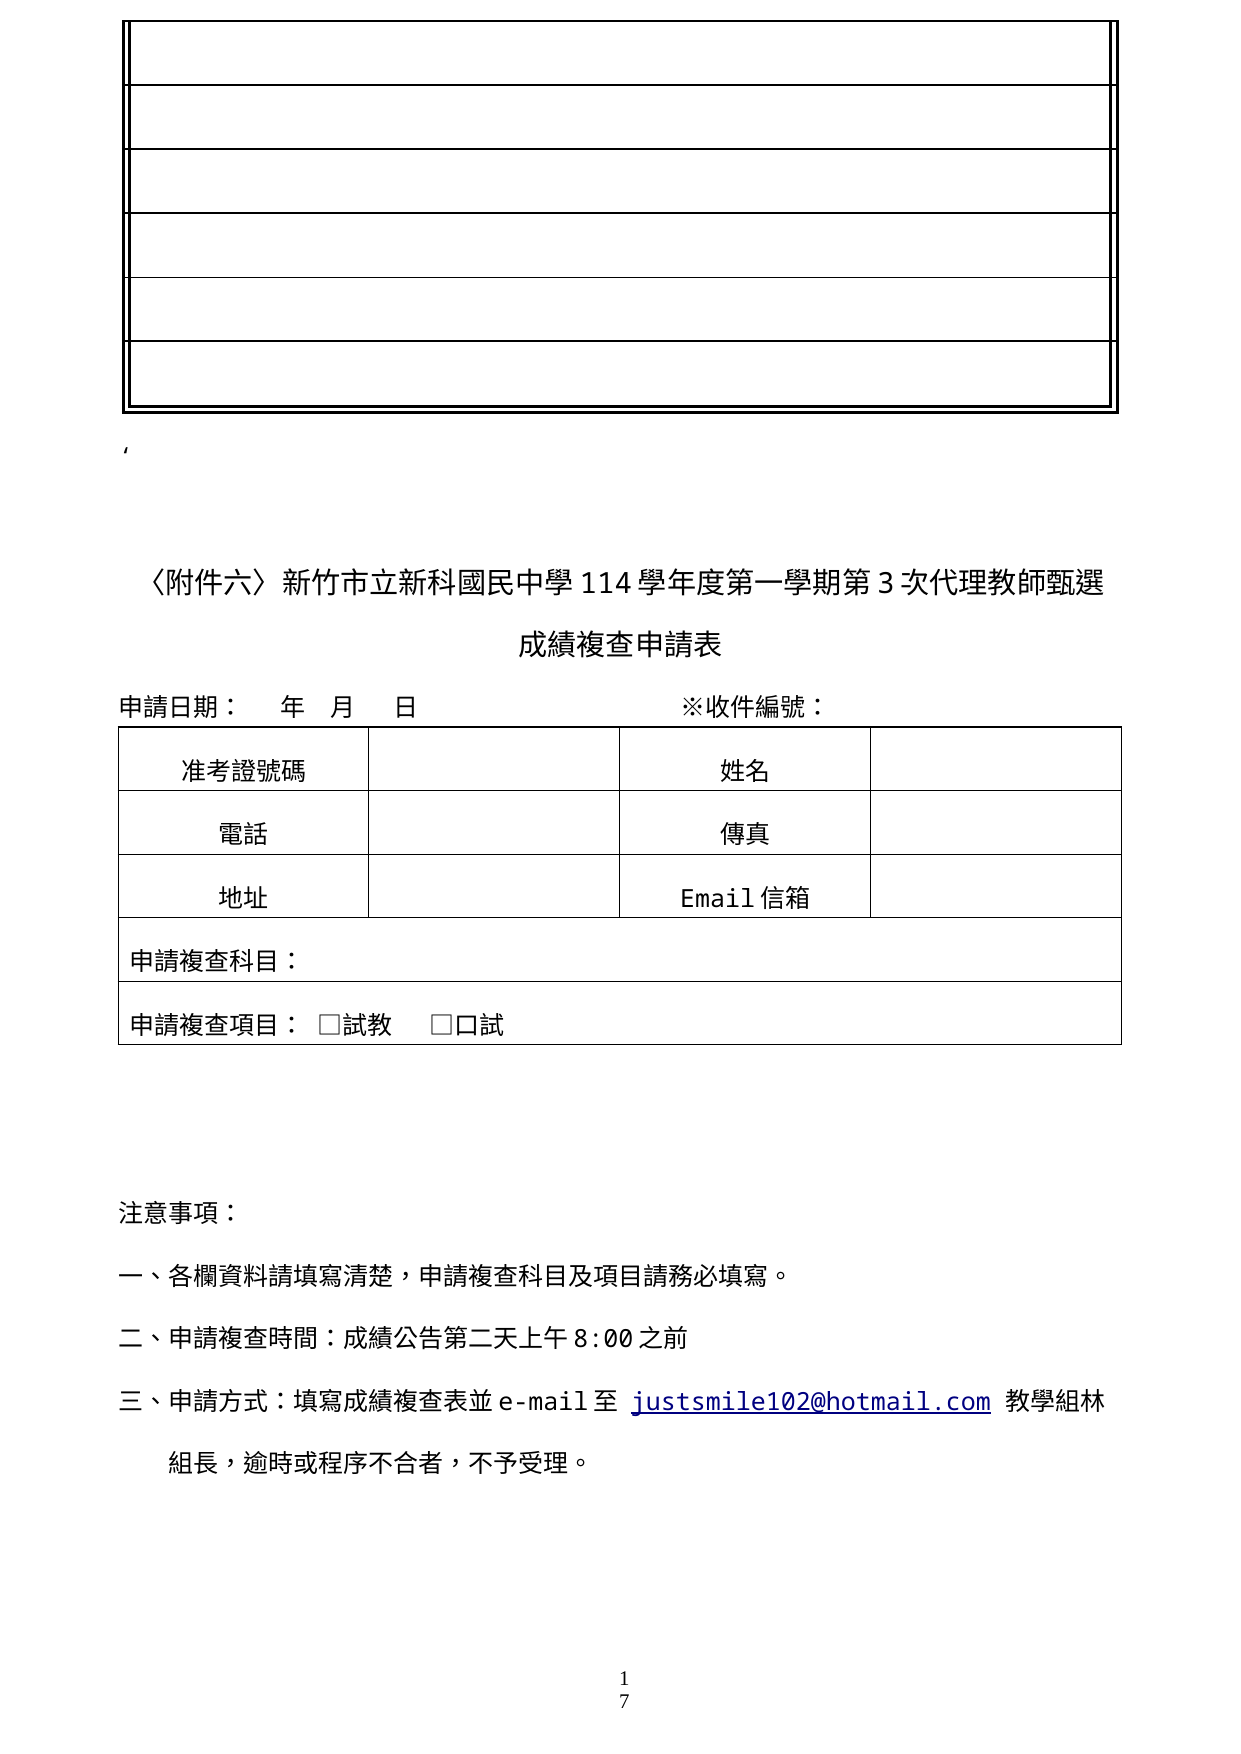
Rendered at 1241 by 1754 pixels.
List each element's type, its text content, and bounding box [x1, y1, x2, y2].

table_cell [131, 22, 1109, 84]
table_cell [871, 855, 1121, 917]
text 注意事項： [118, 1170, 1122, 1233]
table_cell 申請複查項目： □試教 □口試 [119, 982, 1121, 1044]
text 二、申請複查時間：成績公告第二天上午8:00之前 [118, 1295, 1122, 1358]
table_header 准考證號碼 [119, 728, 368, 790]
table_cell 申請複查科目： [119, 918, 1121, 981]
table_cell [369, 791, 619, 853]
text 〈附件六〉新竹市立新科國民中學114學年度第一學期第3次代理教師甄選 [118, 539, 1122, 601]
table_cell [131, 214, 1109, 276]
table_header [871, 728, 1121, 790]
text 成績複查申請表 [118, 601, 1122, 664]
table_cell [369, 855, 619, 917]
table_cell 地址 [119, 855, 368, 917]
table_cell [871, 791, 1121, 853]
table_header 姓名 [620, 728, 870, 790]
table_cell Email信箱 [620, 855, 870, 917]
table_cell [131, 278, 1109, 340]
text ‘ [118, 414, 1122, 476]
text 三、申請方式：填寫成績複查表並e-mail至 justsmile102@hotmail.com 教學組林組長，逾時或程序不合者，不予受理。 [118, 1358, 1122, 1483]
text 申請日期： 年 月 日 ※收件編號： [118, 664, 1122, 726]
table_cell [131, 342, 1109, 404]
table_header [369, 728, 619, 790]
text 一、各欄資料請填寫清楚，申請複查科目及項目請務必填寫。 [118, 1233, 1122, 1295]
table_cell [131, 86, 1109, 148]
table_cell [131, 150, 1109, 212]
table_cell 電話 [119, 791, 368, 853]
table_cell 傳真 [620, 791, 870, 853]
